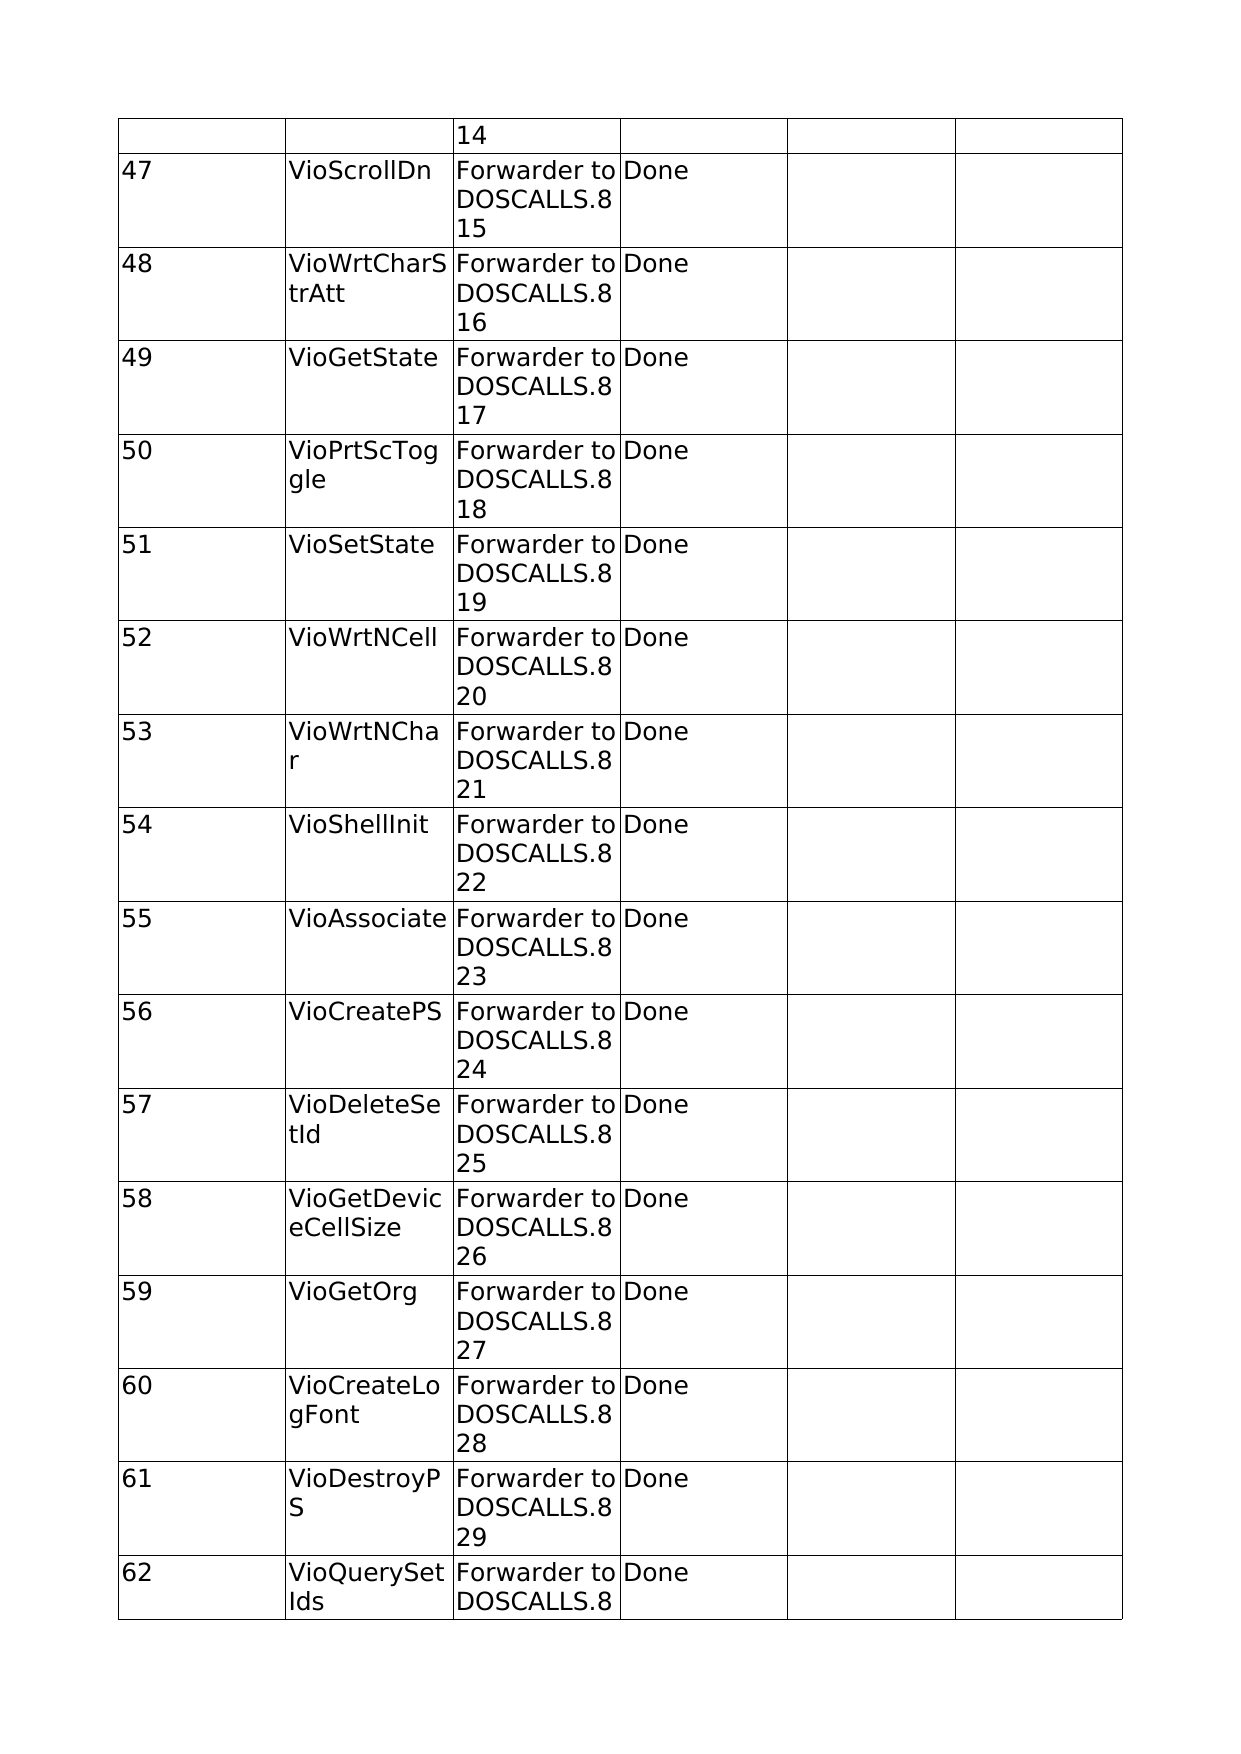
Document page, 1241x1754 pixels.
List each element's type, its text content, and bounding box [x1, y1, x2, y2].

table_cell Done [621, 154, 787, 247]
table_cell [956, 995, 1122, 1088]
table_cell [956, 715, 1122, 807]
table_cell Done [621, 621, 787, 714]
table_cell Done [621, 435, 787, 527]
table_cell [788, 621, 955, 714]
table_cell [956, 119, 1122, 153]
table_cell Forwarder to DOSCALLS.828 [454, 1369, 620, 1461]
table_cell Forwarder to DOSCALLS.824 [454, 995, 620, 1088]
table_cell [788, 435, 955, 527]
table_cell Forwarder to DOSCALLS.821 [454, 715, 620, 807]
table_cell Done [621, 248, 787, 340]
table_cell [956, 621, 1122, 714]
table_cell 55 [119, 902, 285, 994]
table_cell [788, 995, 955, 1088]
table_cell [956, 341, 1122, 433]
table_cell [788, 341, 955, 433]
table_cell Forwarder to DOSCALLS.829 [454, 1462, 620, 1555]
table_cell [286, 119, 453, 153]
table_cell [788, 528, 955, 620]
table_cell [788, 154, 955, 247]
table_cell 56 [119, 995, 285, 1088]
table_cell VioCreateLogFont [286, 1369, 453, 1461]
table_cell [956, 528, 1122, 620]
table_cell Done [621, 1276, 787, 1368]
table_cell [956, 435, 1122, 527]
table_cell [788, 1182, 955, 1274]
table_cell Forwarder to DOSCALLS.816 [454, 248, 620, 340]
table_cell [788, 1276, 955, 1368]
table_cell [956, 902, 1122, 994]
table_cell Done [621, 1089, 787, 1181]
table_cell VioGetDeviceCellSize [286, 1182, 453, 1274]
table_cell 51 [119, 528, 285, 620]
table_cell Done [621, 1556, 787, 1619]
table_cell 61 [119, 1462, 285, 1555]
table_cell [788, 902, 955, 994]
table_cell [788, 1369, 955, 1461]
table_cell VioShellInit [286, 808, 453, 901]
table_cell VioDestroyPS [286, 1462, 453, 1555]
table_cell VioPrtScToggle [286, 435, 453, 527]
table_cell 59 [119, 1276, 285, 1368]
table_cell VioGetState [286, 341, 453, 433]
table_cell 14 [454, 119, 620, 153]
table_cell [788, 808, 955, 901]
table_cell Done [621, 902, 787, 994]
table_cell 52 [119, 621, 285, 714]
table_cell [956, 1276, 1122, 1368]
table_cell VioGetOrg [286, 1276, 453, 1368]
table_cell Forwarder to DOSCALLS.820 [454, 621, 620, 714]
table_cell [621, 119, 787, 153]
table_cell Done [621, 808, 787, 901]
table_cell [956, 1369, 1122, 1461]
table_cell [788, 1556, 955, 1619]
table_cell 57 [119, 1089, 285, 1181]
table_cell Done [621, 1182, 787, 1274]
table_cell VioDeleteSetId [286, 1089, 453, 1181]
table_cell [956, 808, 1122, 901]
table_cell 62 [119, 1556, 285, 1619]
table_cell 58 [119, 1182, 285, 1274]
table_cell VioAssociate [286, 902, 453, 994]
table_cell Forwarder to DOSCALLS.823 [454, 902, 620, 994]
table_cell VioScrollDn [286, 154, 453, 247]
table_cell Done [621, 715, 787, 807]
table_cell 48 [119, 248, 285, 340]
table_cell [956, 248, 1122, 340]
table_cell [788, 715, 955, 807]
table_cell VioSetState [286, 528, 453, 620]
table_cell [956, 1089, 1122, 1181]
table_cell Forwarder to DOSCALLS.817 [454, 341, 620, 433]
table_cell 53 [119, 715, 285, 807]
table_cell [956, 154, 1122, 247]
table_cell 49 [119, 341, 285, 433]
table_cell VioWrtNChar [286, 715, 453, 807]
table_cell Done [621, 1462, 787, 1555]
table_cell Forwarder to DOSCALLS.827 [454, 1276, 620, 1368]
table_cell [119, 119, 285, 153]
table_cell VioWrtCharStrAtt [286, 248, 453, 340]
table_cell [956, 1182, 1122, 1274]
table_cell Done [621, 528, 787, 620]
table_cell VioQuerySetIds [286, 1556, 453, 1619]
table_cell Forwarder to DOSCALLS.818 [454, 435, 620, 527]
table_cell Forwarder to DOSCALLS.822 [454, 808, 620, 901]
table_cell 54 [119, 808, 285, 901]
table_cell [788, 1462, 955, 1555]
table_cell [956, 1462, 1122, 1555]
table_cell Forwarder to DOSCALLS.826 [454, 1182, 620, 1274]
table_cell 60 [119, 1369, 285, 1461]
table_cell [788, 1089, 955, 1181]
table_cell Forwarder to DOSCALLS.819 [454, 528, 620, 620]
table_cell Forwarder to DOSCALLS.815 [454, 154, 620, 247]
table_cell 47 [119, 154, 285, 247]
table_cell [956, 1556, 1122, 1619]
table_cell VioWrtNCell [286, 621, 453, 714]
table_cell Done [621, 1369, 787, 1461]
table_cell Done [621, 341, 787, 433]
table_cell Forwarder to DOSCALLS.8 [454, 1556, 620, 1619]
table_cell Forwarder to DOSCALLS.825 [454, 1089, 620, 1181]
table_cell [788, 248, 955, 340]
table_cell VioCreatePS [286, 995, 453, 1088]
table_cell [788, 119, 955, 153]
table_cell Done [621, 995, 787, 1088]
table_cell 50 [119, 435, 285, 527]
